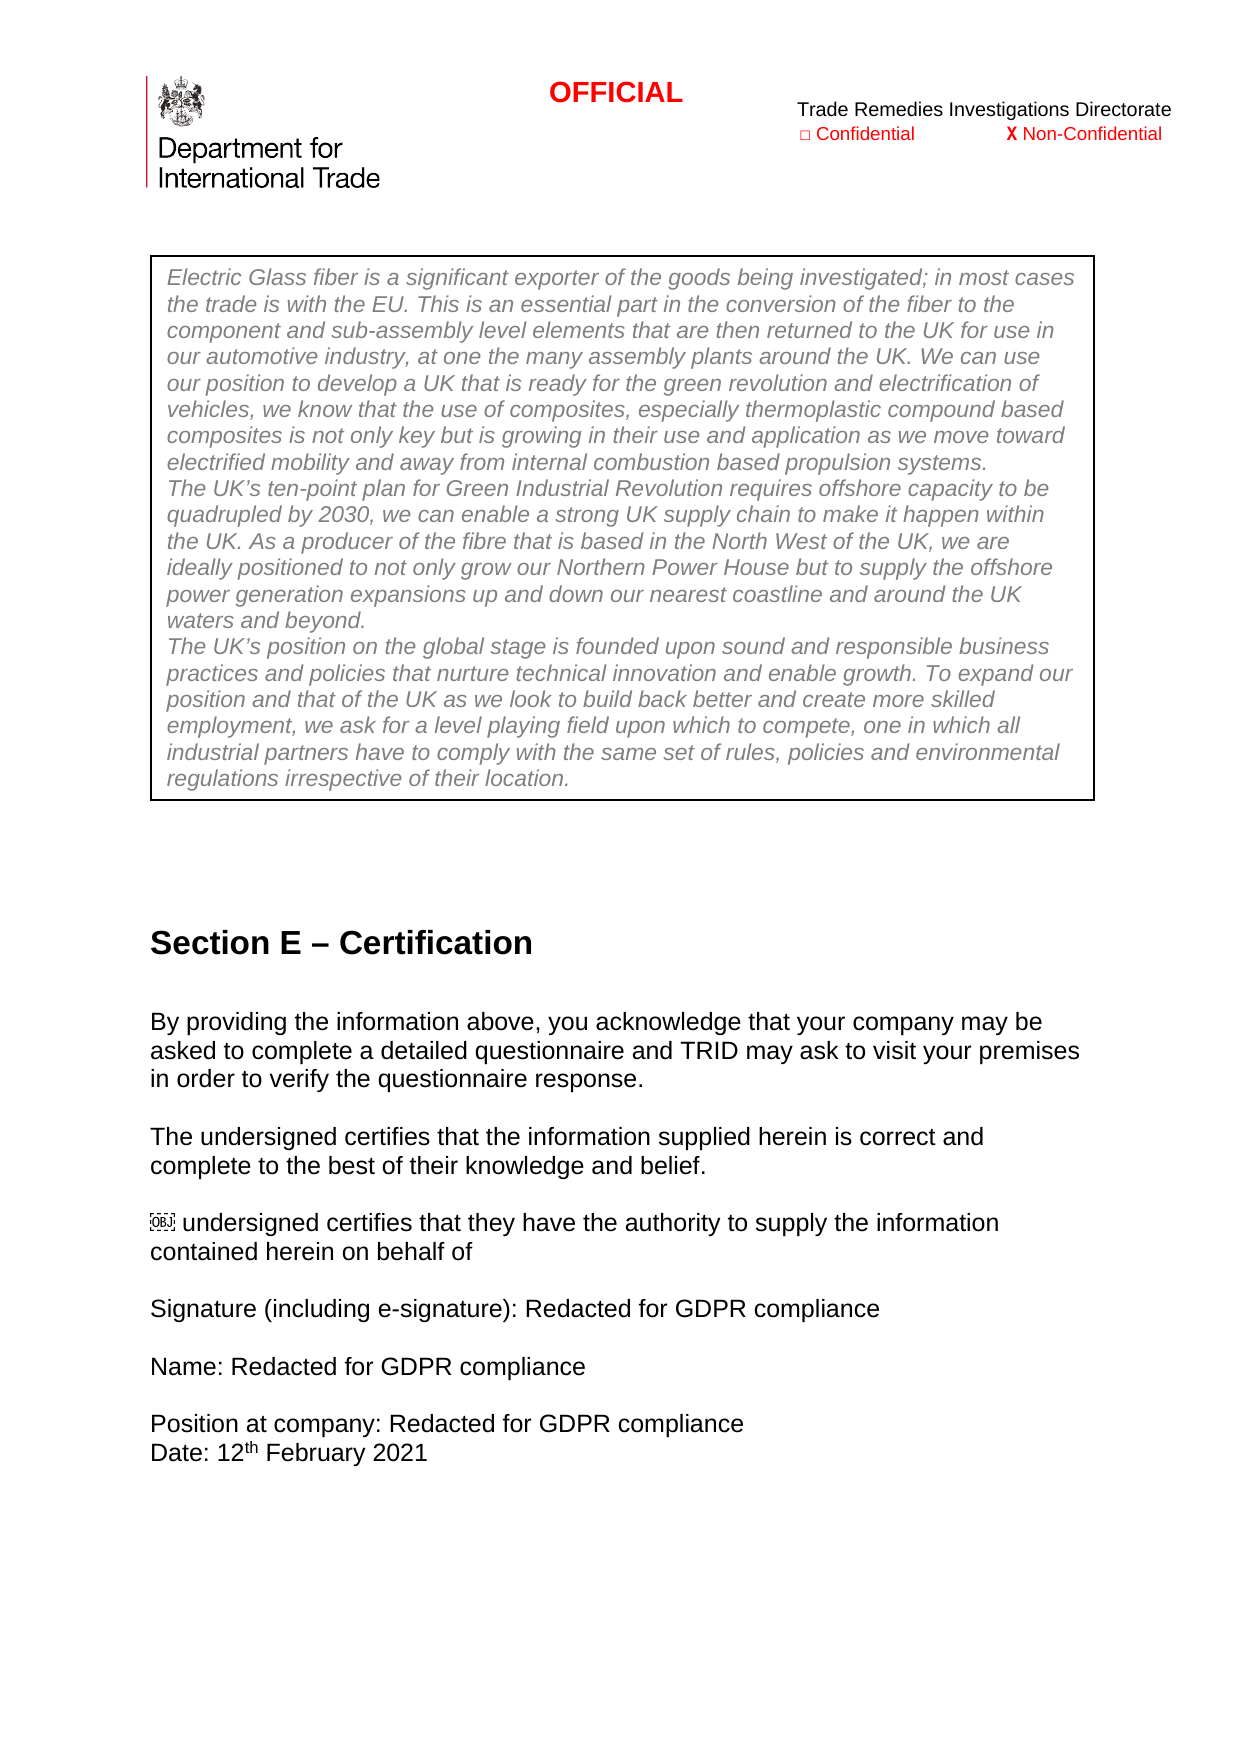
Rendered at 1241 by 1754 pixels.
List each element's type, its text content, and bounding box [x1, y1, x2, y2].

text By providing the information above, you acknowledge that your company may be asked to complete a detailed questionnaire and TRID may ask to visit your premises in order to verify the questionnaire response. [150, 1007, 1090, 1093]
text Electric Glass fiber is a significant exporter of the goods being investigated; in most cases the trade is with the EU. This is an essential part in the conversion of the fiber to the component and sub-assembly level elements that are then returned to the UK for use in our automotive industry, at one the many assembly plants around the UK. We can use our position to develop a UK that is ready for the green revolution and electrification of vehicles, we know that the use of composites, especially thermoplastic compound based composites is not only key but is growing in their use and application as we move toward electrified mobility and away from internal combustion based propulsion systems. [167, 264, 1078, 475]
text The undersigned certifies that the information supplied herein is correct and complete to the best of their knowledge and belief. [150, 1122, 1090, 1179]
text The UK’s ten-point plan for Green Industrial Revolution requires offshore capacity to be quadrupled by 2030, we can enable a strong UK supply chain to make it happen within the UK. As a producer of the fibre that is based in the North West of the UK, we are ideally positioned to not only grow our Northern Power House but to supply the offshore power generation expansions up and down our nearest coastline and around the UK waters and beyond. [167, 475, 1078, 633]
text Position at company: Redacted for GDPR compliance [150, 1409, 1090, 1438]
text Date: 12th February 2021 [150, 1438, 1090, 1467]
text Signature (including e-signature): Redacted for GDPR compliance [150, 1294, 1090, 1323]
text ￼ undersigned certifies that they have the authority to supply the information contained herein on behalf of [150, 1208, 1090, 1266]
text Name: Redacted for GDPR compliance [150, 1352, 1090, 1381]
subtitle Section E – Certification [150, 923, 1090, 961]
text The UK’s position on the global stage is founded upon sound and responsible business practices and policies that nurture technical innovation and enable growth. To expand our position and that of the UK as we look to build back better and create more skilled employment, we ask for a level playing field upon which to compete, one in which all industrial partners have to comply with the same set of rules, policies and environmental regulations irrespective of their location. [167, 633, 1078, 791]
